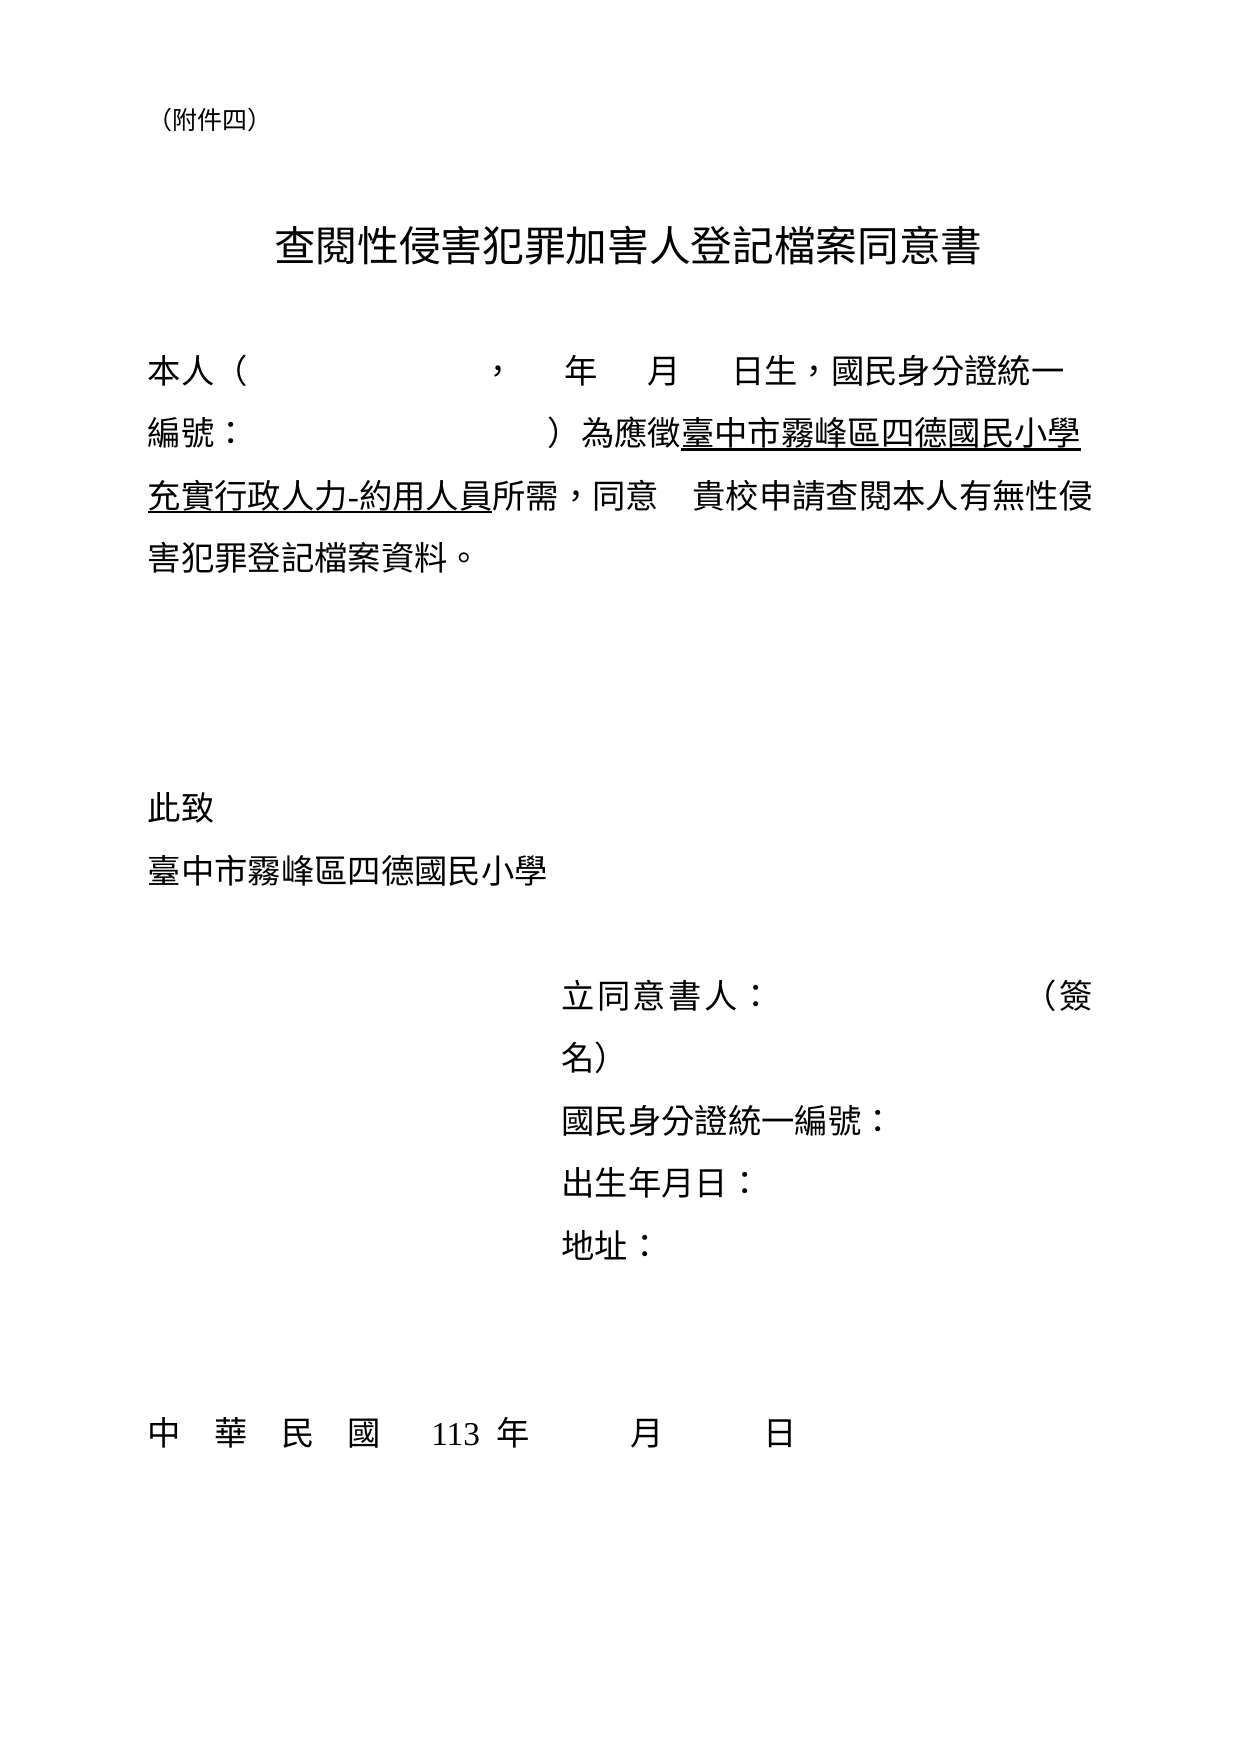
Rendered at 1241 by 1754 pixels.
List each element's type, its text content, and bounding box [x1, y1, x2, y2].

text 臺中市霧峰區四德國民小學 [148, 827, 1092, 889]
text 查閱性侵害犯罪加害人登記檔案同意書 [148, 202, 1108, 264]
text 地址： [561, 1202, 1092, 1264]
text 本人（ ， 年 月 日生，國民身分證統一編號： ）為應徵臺中市霧峰區四德國民小學充實行政人力-約用人員所需，同意 貴校申請查閱本人有無性侵害犯罪登記檔案資料。 [148, 327, 1092, 577]
text 中 華 民 國 113 年 月 日 [148, 1389, 1092, 1452]
text （附件四） [148, 77, 1108, 139]
text 國民身分證統一編號： [561, 1077, 1092, 1139]
text 此致 [148, 764, 1092, 827]
text 立同意書人： （簽名） [561, 952, 1092, 1077]
text 出生年月日： [561, 1139, 1092, 1202]
